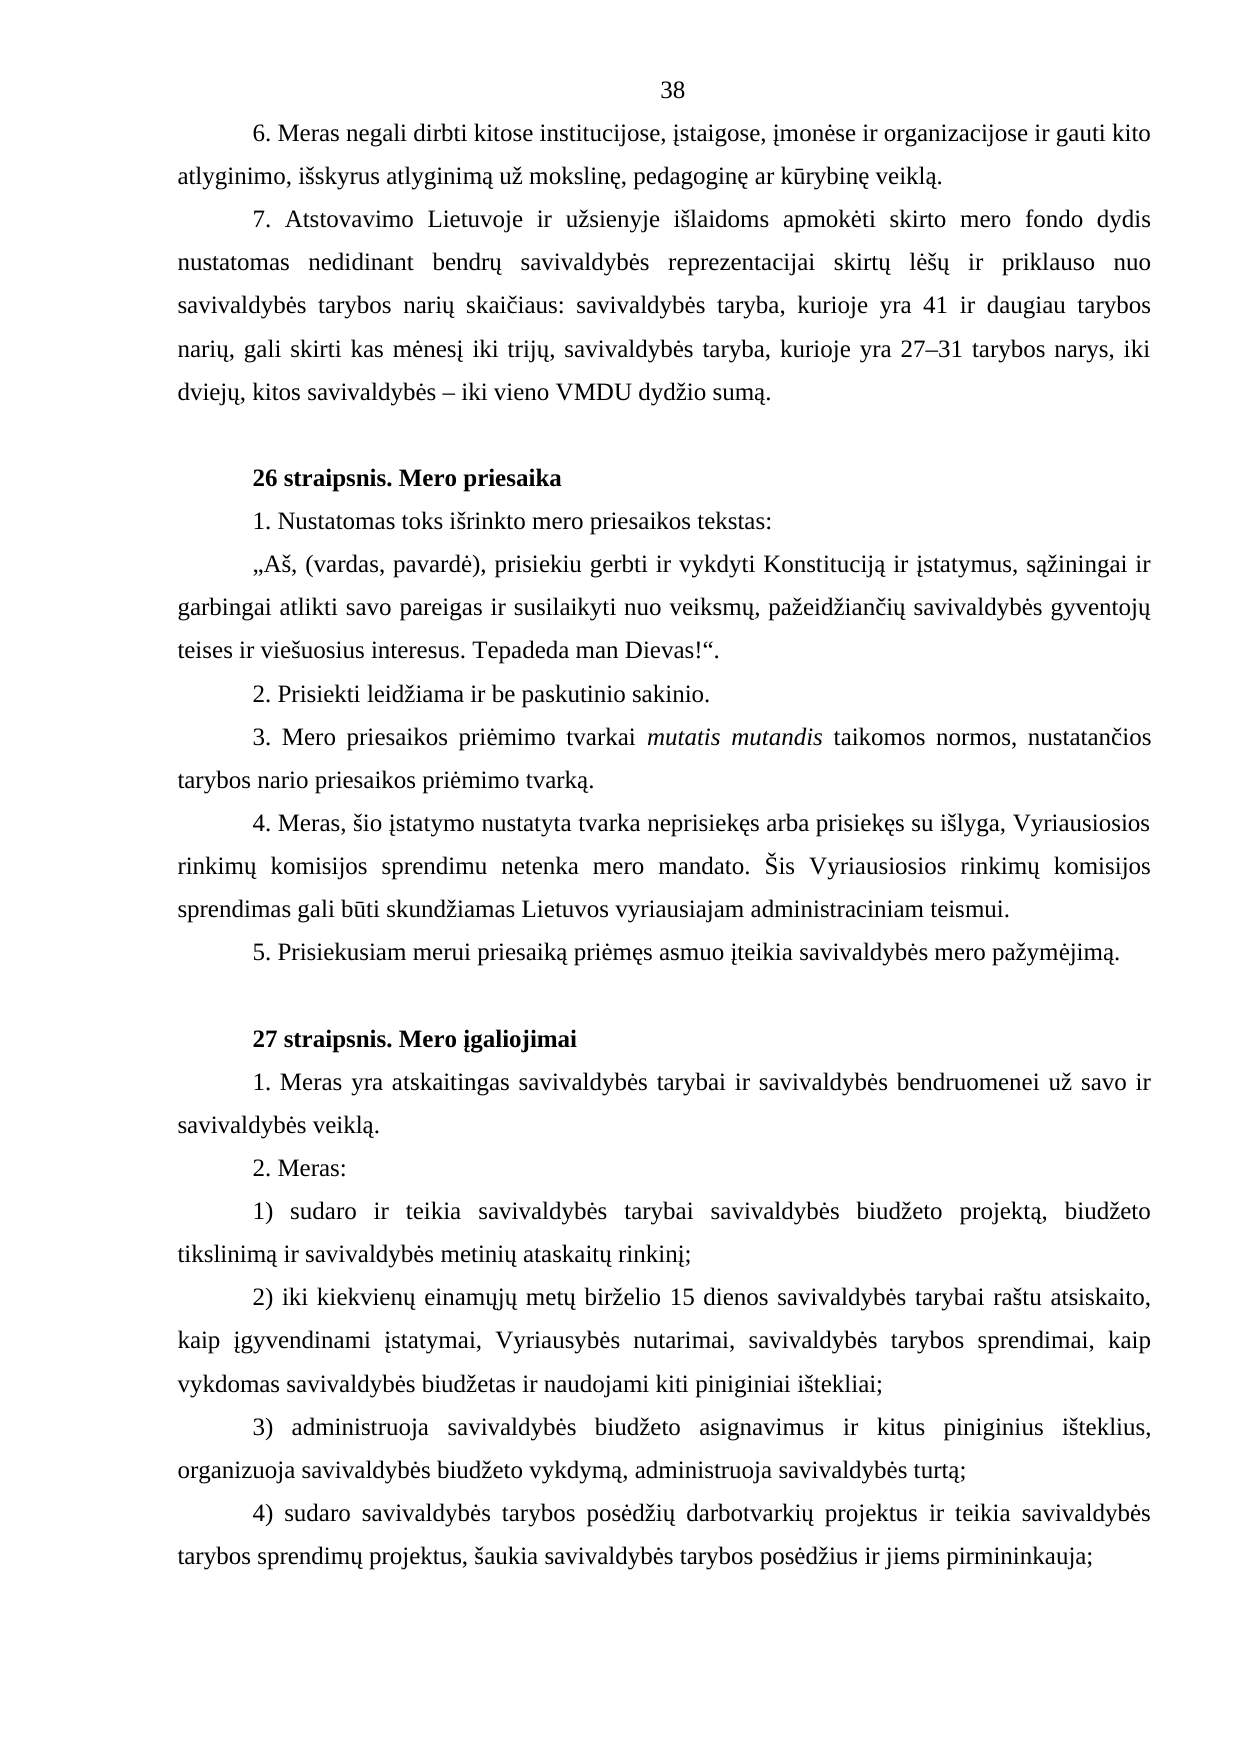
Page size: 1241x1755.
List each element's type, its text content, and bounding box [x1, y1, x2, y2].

text 6. Meras negali dirbti kitose institucijose, įstaigose, įmonėse ir organizacijose ir gauti kito atlyginimo, išskyrus atlyginimą už mokslinę, pedagoginę ar kūrybinę veiklą. [177, 118, 1152, 190]
text 3. Mero priesaikos priėmimo tvarkai mutatis mutandis taikomos normos, nustatančios tarybos nario priesaikos priėmimo tvarką. [177, 722, 1152, 794]
text 2) iki kiekvienų einamųjų metų birželio 15 dienos savivaldybės tarybai raštu atsiskaito, kaip įgyvendinami įstatymai, Vyriausybės nutarimai, savivaldybės tarybos sprendimai, kaip vykdomas savivaldybės biudžetas ir naudojami kiti piniginiai ištekliai; [177, 1282, 1152, 1397]
text 4) sudaro savivaldybės tarybos posėdžių darbotvarkių projektus ir teikia savivaldybės tarybos sprendimų projektus, šaukia savivaldybės tarybos posėdžius ir jiems pirmininkauja; [177, 1498, 1152, 1570]
text 4. Meras, šio įstatymo nustatyta tvarka neprisiekęs arba prisiekęs su išlyga, Vyriausiosios rinkimų komisijos sprendimu netenka mero mandato. Šis Vyriausiosios rinkimų komisijos sprendimas gali būti skundžiamas Lietuvos vyriausiajam administraciniam teismui. [177, 808, 1152, 923]
text 5. Prisiekusiam merui priesaiką priėmęs asmuo įteikia savivaldybės mero pažymėjimą. [177, 937, 1152, 966]
text 27 straipsnis. Mero įgaliojimai [177, 1024, 1152, 1052]
text 2. Meras: [177, 1153, 1152, 1182]
text 1) sudaro ir teikia savivaldybės tarybai savivaldybės biudžeto projektą, biudžeto tikslinimą ir savivaldybės metinių ataskaitų rinkinį; [177, 1196, 1152, 1268]
text „Aš, (vardas, pavardė), prisiekiu gerbti ir vykdyti Konstituciją ir įstatymus, sąžiningai ir garbingai atlikti savo pareigas ir susilaikyti nuo veiksmų, pažeidžiančių savivaldybės gyventojų teises ir viešuosius interesus. Tepadeda man Dievas!“. [177, 549, 1152, 664]
text 26 straipsnis. Mero priesaika [177, 463, 1152, 492]
text 2. Prisiekti leidžiama ir be paskutinio sakinio. [177, 679, 1152, 707]
text 1. Meras yra atskaitingas savivaldybės tarybai ir savivaldybės bendruomenei už savo ir savivaldybės veiklą. [177, 1067, 1152, 1139]
text 7. Atstovavimo Lietuvoje ir užsienyje išlaidoms apmokėti skirto mero fondo dydis nustatomas nedidinant bendrų savivaldybės reprezentacijai skirtų lėšų ir priklauso nuo savivaldybės tarybos narių skaičiaus: savivaldybės taryba, kurioje yra 41 ir daugiau tarybos narių, gali skirti kas mėnesį iki trijų, savivaldybės taryba, kurioje yra 27–31 tarybos narys, iki dviejų, kitos savivaldybės – iki vieno VMDU dydžio sumą. [177, 204, 1152, 406]
text 1. Nustatomas toks išrinkto mero priesaikos tekstas: [177, 506, 1152, 535]
text 3) administruoja savivaldybės biudžeto asignavimus ir kitus piniginius išteklius, organizuoja savivaldybės biudžeto vykdymą, administruoja savivaldybės turtą; [177, 1412, 1152, 1484]
